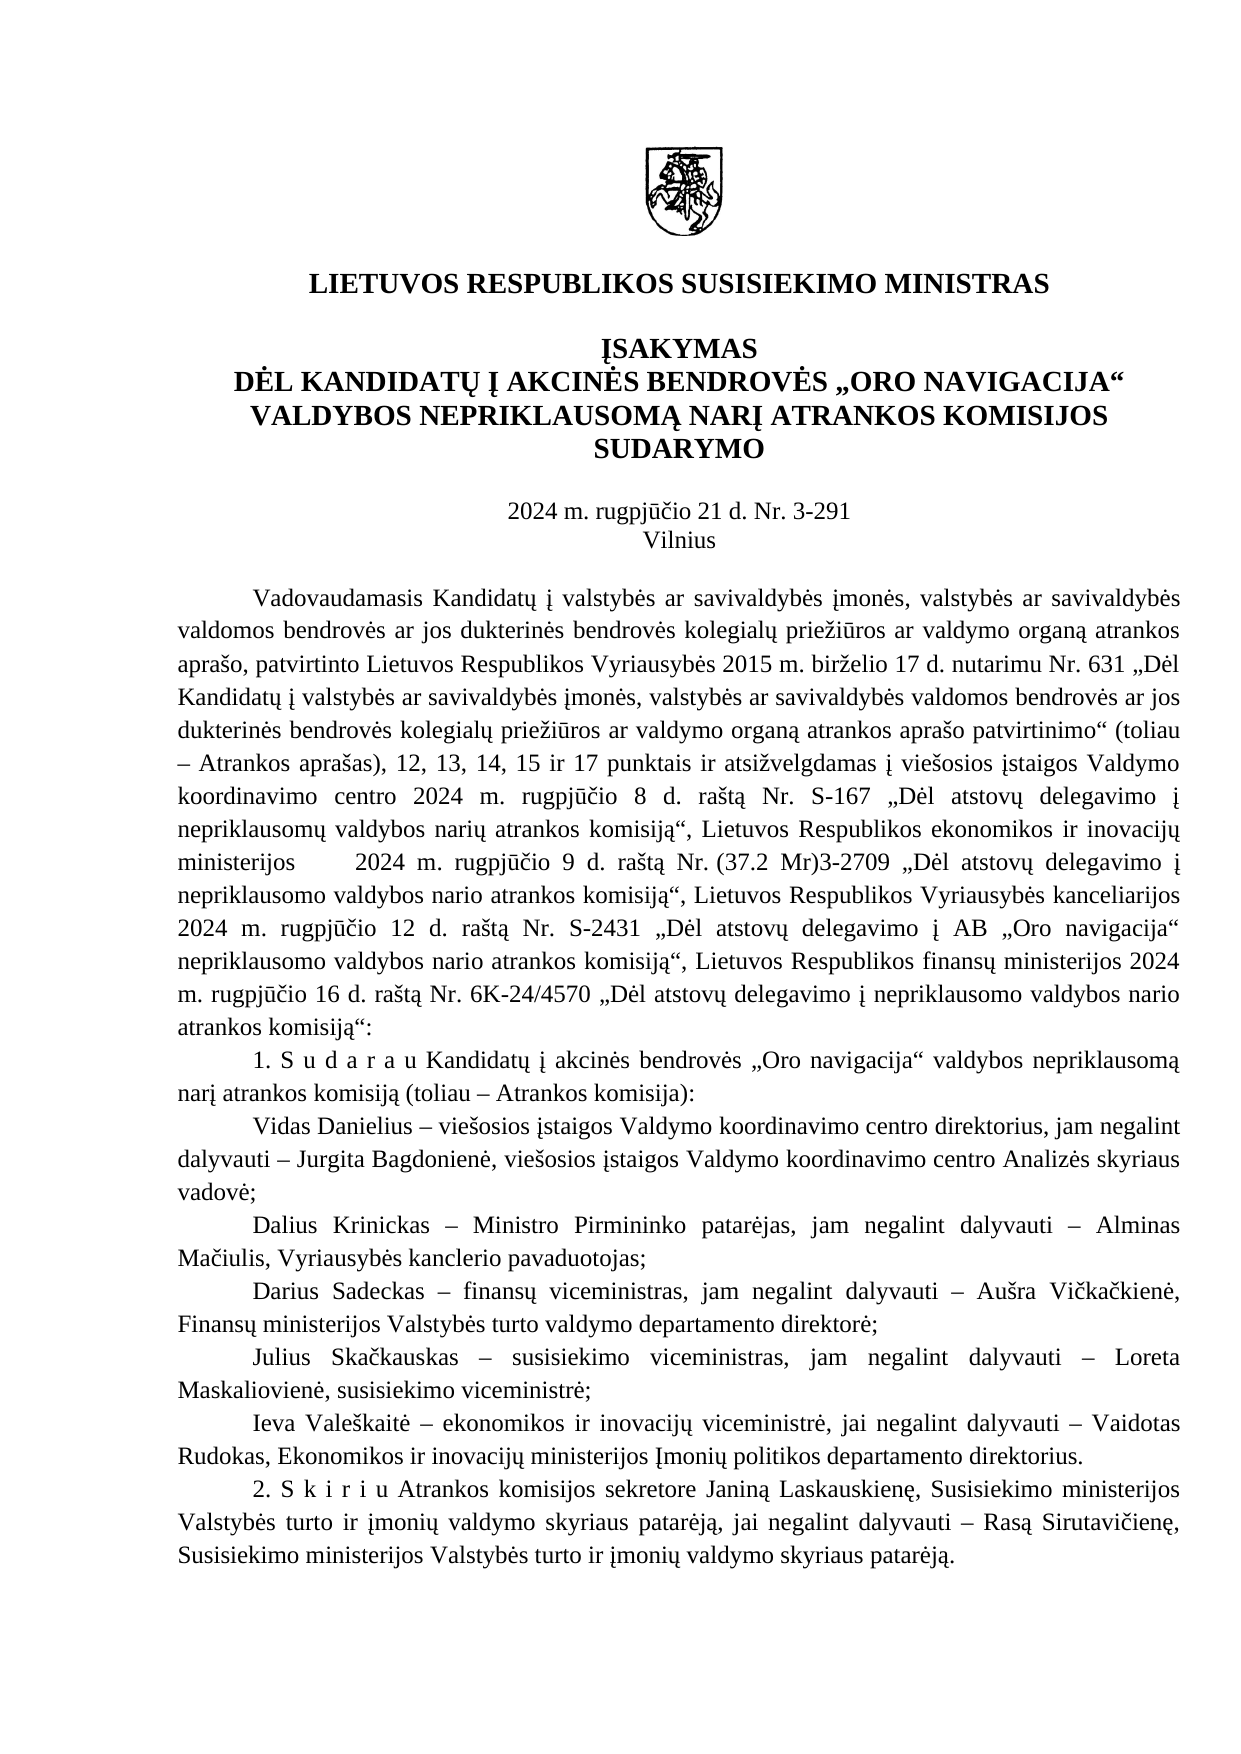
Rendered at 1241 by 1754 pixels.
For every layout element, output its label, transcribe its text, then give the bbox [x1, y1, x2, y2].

text 2024 m. rugpjūčio 21 d. Nr. 3-291 [177, 496, 1181, 525]
text Vilnius [177, 525, 1181, 554]
text Dalius Krinickas – Ministro Pirmininko patarėjas, jam negalint dalyvauti – Alminas Mačiulis, Vyriausybės kanclerio pavaduotojas; [177, 1210, 1181, 1272]
text ĮSAKYMAS [177, 331, 1181, 364]
text Julius Skačkauskas – susisiekimo viceministras, jam negalint dalyvauti – Loreta Maskaliovienė, susisiekimo viceministrė; [177, 1342, 1181, 1404]
text Vadovaudamasis Kandidatų į valstybės ar savivaldybės įmonės, valstybės ar savivaldybės valdomos bendrovės ar jos dukterinės bendrovės kolegialų priežiūros ar valdymo organą atrankos aprašo, patvirtinto Lietuvos Respublikos Vyriausybės 2015 m. birželio 17 d. nutarimu Nr. 631 „Dėl Kandidatų į valstybės ar savivaldybės įmonės, valstybės ar savivaldybės valdomos bendrovės ar jos dukterinės bendrovės kolegialų priežiūros ar valdymo organą atrankos aprašo patvirtinimo“ (toliau – Atrankos aprašas), 12, 13, 14, 15 ir 17 punktais ir atsižvelgdamas į viešosios įstaigos Valdymo koordinavimo centro 2024 m. rugpjūčio 8 d. raštą Nr. S-167 „Dėl atstovų delegavimo į nepriklausomų valdybos narių atrankos komisiją“, Lietuvos Respublikos ekonomikos ir inovacijų ministerijos 2024 m. rugpjūčio 9 d. raštą Nr. (37.2 Mr)3-2709 „Dėl atstovų delegavimo į nepriklausomo valdybos nario atrankos komisiją“, Lietuvos Respublikos Vyriausybės kanceliarijos 2024 m. rugpjūčio 12 d. raštą Nr. S-2431 „Dėl atstovų delegavimo į AB „Oro navigacija“ nepriklausomo valdybos nario atrankos komisiją“, Lietuvos Respublikos finansų ministerijos 2024 m. rugpjūčio 16 d. raštą Nr. 6K-24/4570 „Dėl atstovų delegavimo į nepriklausomo valdybos nario atrankos komisiją“: [177, 583, 1181, 1041]
text DĖL KANDIDATŲ Į AKCINĖS BENDROVĖS „ORO NAVIGACIJA“ VALDYBOS NEPRIKLAUSOMĄ NARĮ ATRANKOS KOMISIJOS SUDARYMO [177, 364, 1181, 465]
text Ieva Valeškaitė – ekonomikos ir inovacijų viceministrė, jai negalint dalyvauti – Vaidotas Rudokas, Ekonomikos ir inovacijų ministerijos Įmonių politikos departamento direktorius. [177, 1408, 1181, 1470]
text LIETUVOS RESPUBLIKOS SUSISIEKIMO MINISTRAS [177, 266, 1181, 300]
text Darius Sadeckas – finansų viceministras, jam negalint dalyvauti – Aušra Vičkačkienė, Finansų ministerijos Valstybės turto valdymo departamento direktorė; [177, 1276, 1181, 1338]
text 2. S k i r i u Atrankos komisijos sekretore Janiną Laskauskienę, Susisiekimo ministerijos Valstybės turto ir įmonių valdymo skyriaus patarėją, jai negalint dalyvauti – Rasą Sirutavičienę, Susisiekimo ministerijos Valstybės turto ir įmonių valdymo skyriaus patarėją. [177, 1474, 1181, 1569]
text 1. S u d a r a u Kandidatų į akcinės bendrovės „Oro navigacija“ valdybos nepriklausomą narį atrankos komisiją (toliau – Atrankos komisija): [177, 1045, 1181, 1107]
text Vidas Danielius – viešosios įstaigos Valdymo koordinavimo centro direktorius, jam negalint dalyvauti – Jurgita Bagdonienė, viešosios įstaigos Valdymo koordinavimo centro Analizės skyriaus vadovė; [177, 1111, 1181, 1206]
